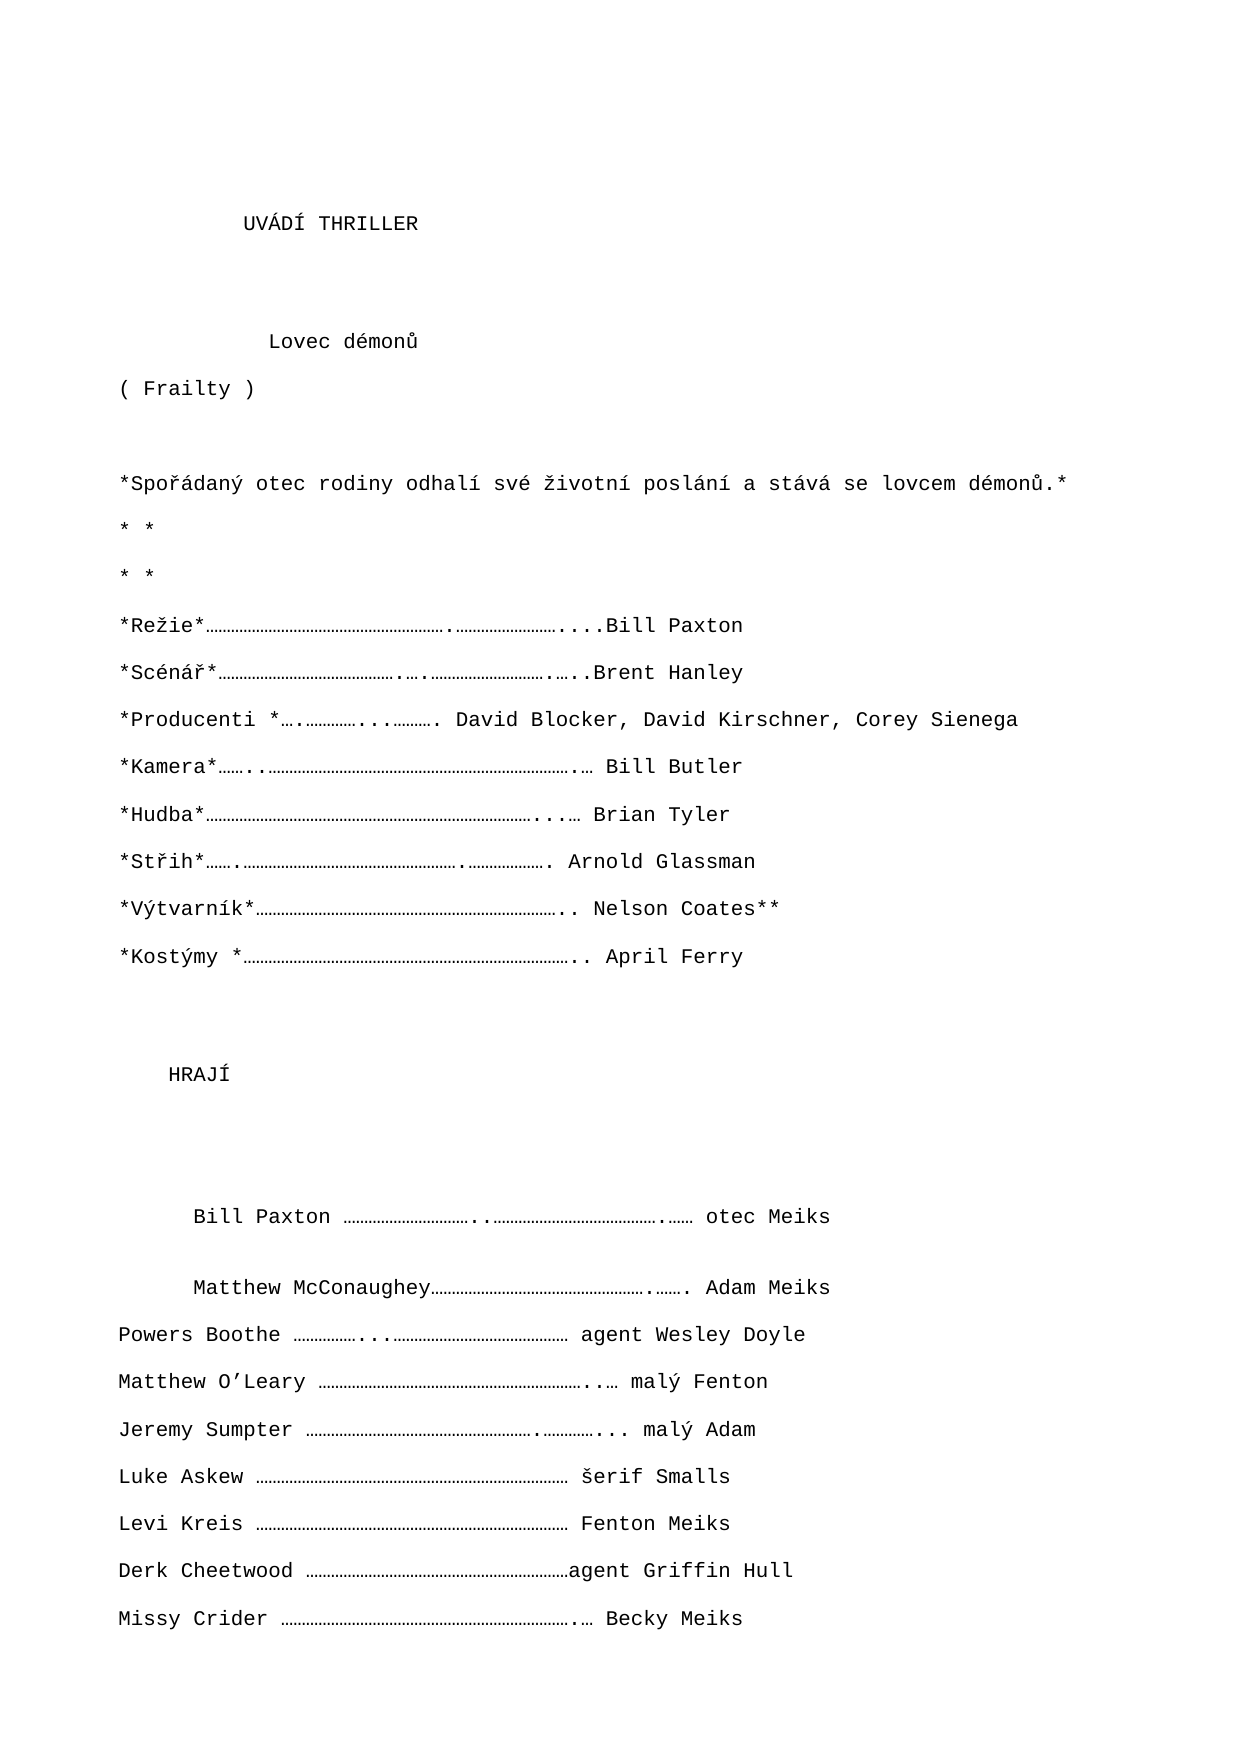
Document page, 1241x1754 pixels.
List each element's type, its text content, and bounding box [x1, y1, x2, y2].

text *Kamera*……..……………………………………………………………….… Bill Butler [118, 757, 1122, 780]
text Luke Askew ………………………………………………………………… šerif Smalls [118, 1466, 1122, 1489]
text Powers Boothe ……………...…………………………………… agent Wesley Doyle [118, 1324, 1122, 1348]
text Matthew O’Leary ………………………………………………………..… malý Fenton [118, 1371, 1122, 1395]
text UVÁDÍ THRILLER [118, 213, 1122, 236]
text Derk Cheetwood ………………………………………………………agent Griffin Hull [118, 1561, 1122, 1584]
text HRAJÍ [118, 1064, 1122, 1088]
text *Spořádaný otec rodiny odhalí své životní poslání a stává se lovcem démonů.* [118, 473, 1122, 496]
text *Hudba*……………………………………………………………………...… Brian Tyler [118, 804, 1122, 827]
text Missy Crider …………………………………………………………….… Becky Meiks [118, 1608, 1122, 1631]
text * * [118, 567, 1122, 591]
text ( Frailty ) [118, 378, 1122, 402]
text *Producenti *….…………...………. David Blocker, David Kirschner, Corey Sienega [118, 709, 1122, 733]
text *Kostýmy *…………………………………………………………………….. April Ferry [118, 946, 1122, 969]
text Matthew McConaughey…………………………………………….……. Adam Meiks [118, 1277, 1122, 1300]
text Levi Kreis ………………………………………………………………… Fenton Meiks [118, 1513, 1122, 1537]
text *Výtvarník*……………………………………………………………….. Nelson Coates** [118, 898, 1122, 922]
text Jeremy Sumpter ……………………………………………….…………... malý Adam [118, 1419, 1122, 1442]
text *Scénář*…………………………………….….……………………….…..Brent Hanley [118, 662, 1122, 686]
text * * [118, 520, 1122, 544]
text Bill Paxton …………………………..………………………………….…… otec Meiks [118, 1206, 1122, 1229]
text Lovec démonů [118, 331, 1122, 354]
text *Režie*………………………………………………….……………………....Bill Paxton [118, 615, 1122, 638]
text *Střih*…….…………………………………………….………………. Arnold Glassman [118, 851, 1122, 875]
